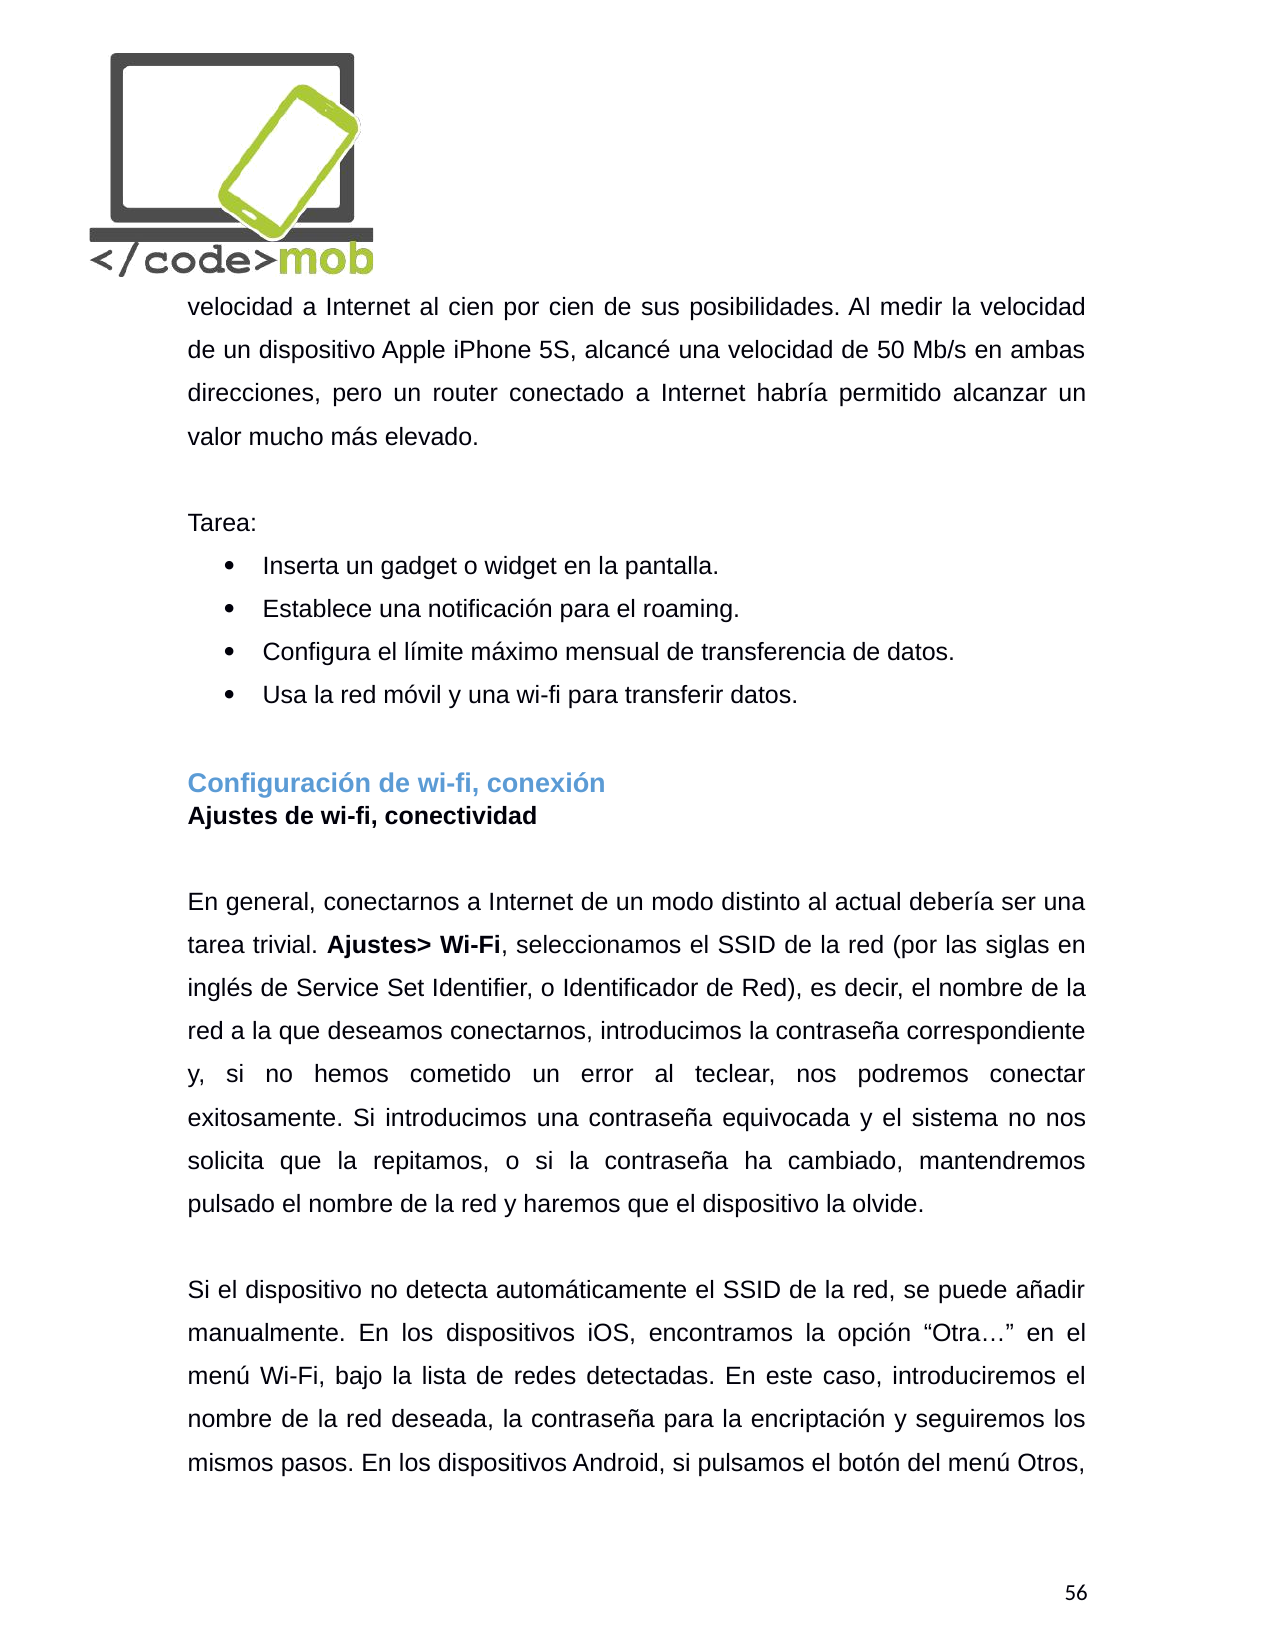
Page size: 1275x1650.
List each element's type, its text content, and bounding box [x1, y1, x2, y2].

text En general, conectarnos a Internet de un modo distinto al actual debería ser una tarea trivial. Ajustes> Wi-Fi, seleccionamos el SSID de la red (por las siglas en inglés de Service Set Identifier, o Identificador de Red), es decir, el nombre de la red a la que deseamos conectarnos, introducimos la contraseña correspondiente y, si no hemos cometido un error al teclear, nos podremos conectar exitosamente. Si introducimos una contraseña equivocada y el sistema no nos solicita que la repitamos, o si la contraseña ha cambiado, mantendremos pulsado el nombre de la red y haremos que el dispositivo la olvide. [187, 887, 1087, 1217]
list Inserta un gadget o widget en la pantalla. [225, 551, 1087, 580]
text velocidad a Internet al cien por cien de sus posibilidades. Al medir la velocidad de un dispositivo Apple iPhone 5S, alcancé una velocidad de 50 Mb/s en ambas direcciones, pero un router conectado a Internet habría permitido alcanzar un valor mucho más elevado. [187, 292, 1087, 450]
text Ajustes de wi-fi, conectividad [187, 801, 1087, 829]
list Configura el límite máximo mensual de transferencia de datos. [225, 637, 1087, 666]
subtitle Configuración de wi-fi, conexión [187, 767, 1087, 798]
picture [89, 53, 374, 277]
list Establece una notificación para el roaming. [225, 594, 1087, 623]
list Usa la red móvil y una wi-fi para transferir datos. [225, 681, 1087, 709]
text Si el dispositivo no detecta automáticamente el SSID de la red, se puede añadir manualmente. En los dispositivos iOS, encontramos la opción “Otra…” en el menú Wi-Fi, bajo la lista de redes detectadas. En este caso, introduciremos el nombre de la red deseada, la contraseña para la encriptación y seguiremos los mismos pasos. En los dispositivos Android, si pulsamos el botón del menú Otros, [187, 1275, 1087, 1476]
text Tarea: [187, 508, 1087, 536]
